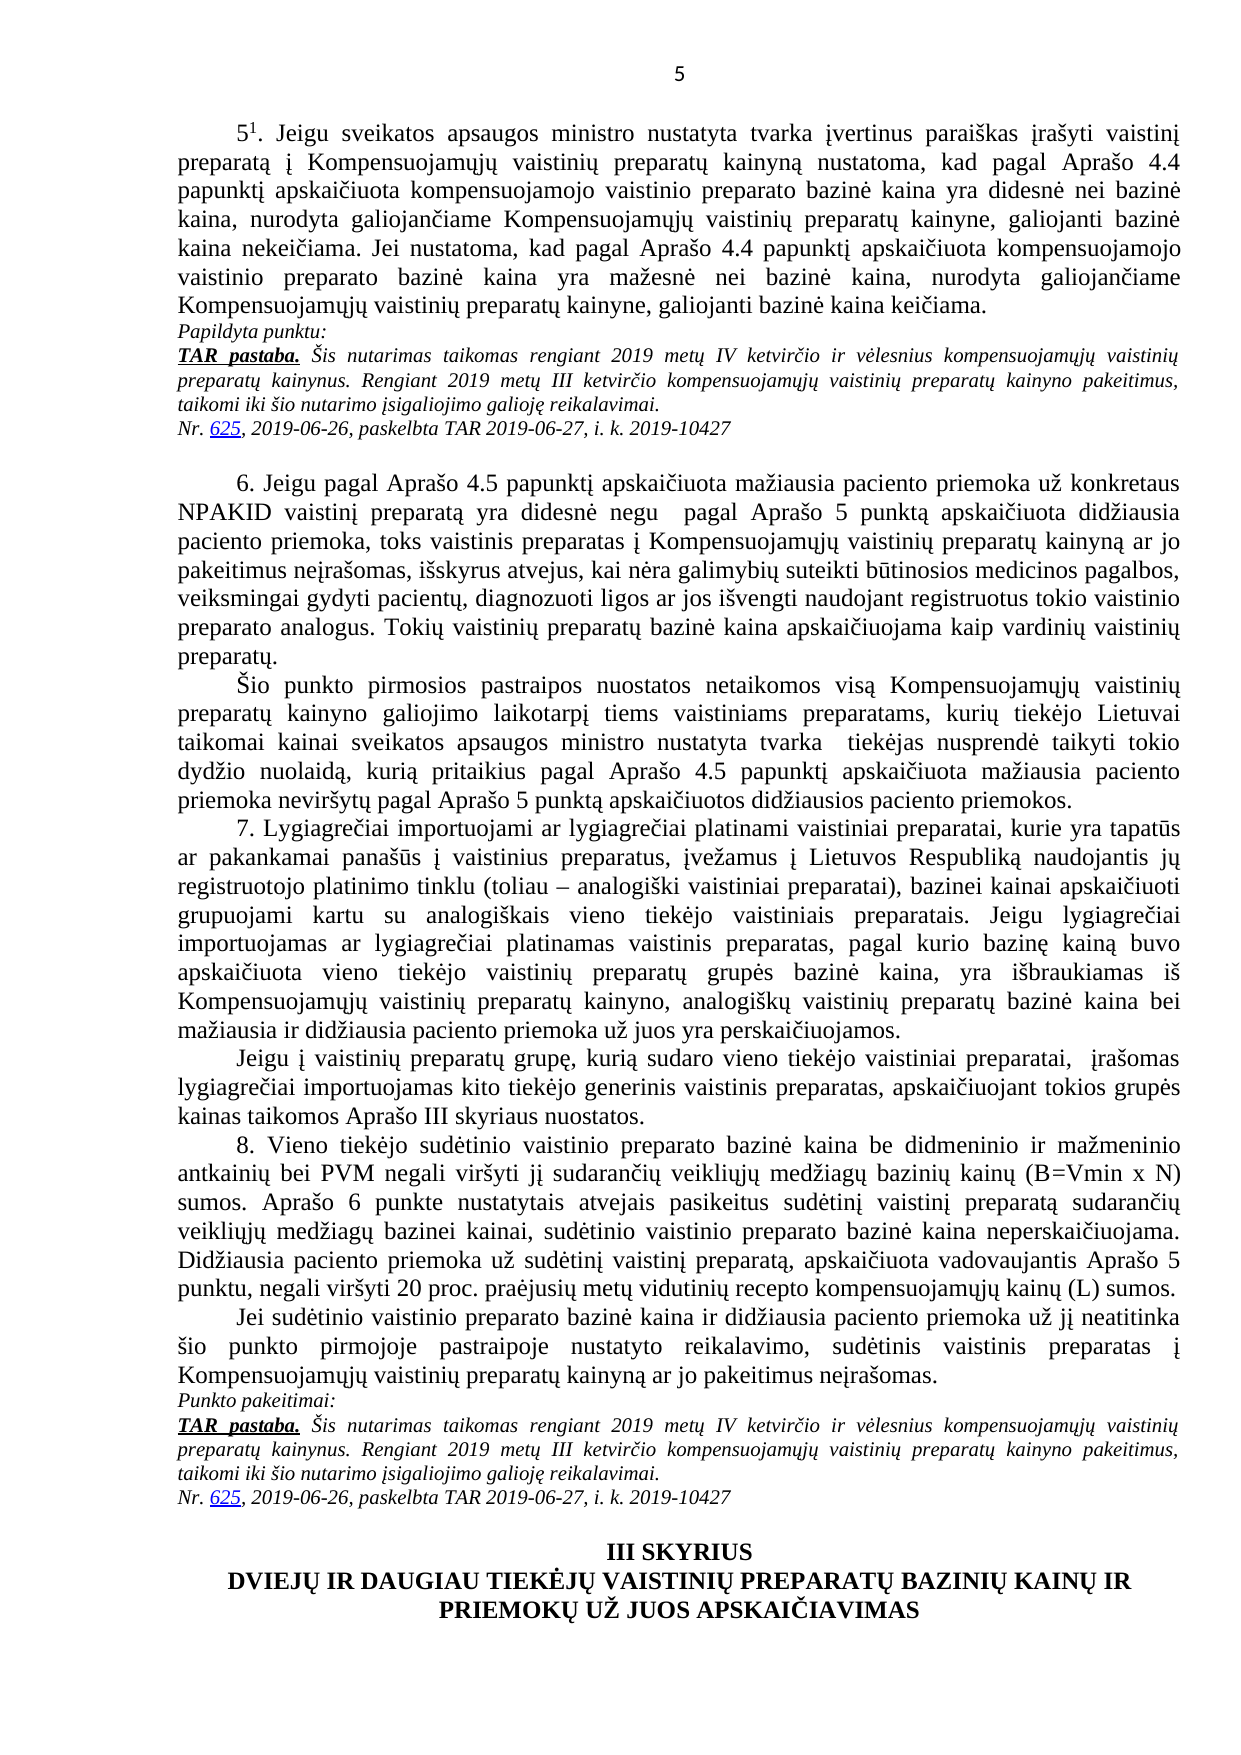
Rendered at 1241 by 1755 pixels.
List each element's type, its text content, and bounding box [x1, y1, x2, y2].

text Nr. 625, 2019-06-26, paskelbta TAR 2019-06-27, i. k. 2019-10427 [177, 1485, 1181, 1509]
text Punkto pakeitimai: [177, 1388, 1181, 1412]
text Papildyta punktu: [177, 319, 1181, 343]
text TAR pastaba. Šis nutarimas taikomas rengiant 2019 metų IV ketvirčio ir vėlesnius kompensuojamųjų vaistinių preparatų kainynus. Rengiant 2019 metų III ketvirčio kompensuojamųjų vaistinių preparatų kainyno pakeitimus, taikomi iki šio nutarimo įsigaliojimo galioję reikalavimai. [177, 343, 1181, 416]
text 51. Jeigu sveikatos apsaugos ministro nustatyta tvarka įvertinus paraiškas įrašyti vaistinį preparatą į Kompensuojamųjų vaistinių preparatų kainyną nustatoma, kad pagal Aprašo 4.4 papunktį apskaičiuota kompensuojamojo vaistinio preparato bazinė kaina yra didesnė nei bazinė kaina, nurodyta galiojančiame Kompensuojamųjų vaistinių preparatų kainyne, galiojanti bazinė kaina nekeičiama. Jei nustatoma, kad pagal Aprašo 4.4 papunktį apskaičiuota kompensuojamojo vaistinio preparato bazinė kaina yra mažesnė nei bazinė kaina, nurodyta galiojančiame Kompensuojamųjų vaistinių preparatų kainyne, galiojanti bazinė kaina keičiama. [177, 118, 1181, 319]
text 6. Jeigu pagal Aprašo 4.5 papunktį apskaičiuota mažiausia paciento priemoka už konkretaus NPAKID vaistinį preparatą yra didesnė negu pagal Aprašo 5 punktą apskaičiuota didžiausia paciento priemoka, toks vaistinis preparatas į Kompensuojamųjų vaistinių preparatų kainyną ar jo pakeitimus neįrašomas, išskyrus atvejus, kai nėra galimybių suteikti būtinosios medicinos pagalbos, veiksmingai gydyti pacientų, diagnozuoti ligos ar jos išvengti naudojant registruotus tokio vaistinio preparato analogus. Tokių vaistinių preparatų bazinė kaina apskaičiuojama kaip vardinių vaistinių preparatų. [177, 468, 1181, 670]
text Šio punkto pirmosios pastraipos nuostatos netaikomos visą Kompensuojamųjų vaistinių preparatų kainyno galiojimo laikotarpį tiems vaistiniams preparatams, kurių tiekėjo Lietuvai taikomai kainai sveikatos apsaugos ministro nustatyta tvarka tiekėjas nusprendė taikyti tokio dydžio nuolaidą, kurią pritaikius pagal Aprašo 4.5 papunktį apskaičiuota mažiausia paciento priemoka neviršytų pagal Aprašo 5 punktą apskaičiuotos didžiausios paciento priemokos. [177, 670, 1181, 813]
text Jei sudėtinio vaistinio preparato bazinė kaina ir didžiausia paciento priemoka už jį neatitinka šio punkto pirmojoje pastraipoje nustatyto reikalavimo, sudėtinis vaistinis preparatas į Kompensuojamųjų vaistinių preparatų kainyną ar jo pakeitimus neįrašomas. [177, 1302, 1181, 1388]
text III SKYRIUS [177, 1537, 1181, 1566]
text 8. Vieno tiekėjo sudėtinio vaistinio preparato bazinė kaina be didmeninio ir mažmeninio antkainių bei PVM negali viršyti jį sudarančių veikliųjų medžiagų bazinių kainų (B=Vmin x N) sumos. Aprašo 6 punkte nustatytais atvejais pasikeitus sudėtinį vaistinį preparatą sudarančių veikliųjų medžiagų bazinei kainai, sudėtinio vaistinio preparato bazinė kaina neperskaičiuojama. Didžiausia paciento priemoka už sudėtinį vaistinį preparatą, apskaičiuota vadovaujantis Aprašo 5 punktu, negali viršyti 20 proc. praėjusių metų vidutinių recepto kompensuojamųjų kainų (L) sumos. [177, 1130, 1181, 1302]
text TAR pastaba. Šis nutarimas taikomas rengiant 2019 metų IV ketvirčio ir vėlesnius kompensuojamųjų vaistinių preparatų kainynus. Rengiant 2019 metų III ketvirčio kompensuojamųjų vaistinių preparatų kainyno pakeitimus, taikomi iki šio nutarimo įsigaliojimo galioję reikalavimai. [177, 1412, 1181, 1485]
text DVIEJŲ IR DAUGIAU TIEKĖJŲ VAISTINIŲ PREPARATŲ BAZINIŲ KAINŲ IR PRIEMOKŲ UŽ JUOS APSKAIČIAVIMAS [177, 1566, 1181, 1624]
text Jeigu į vaistinių preparatų grupę, kurią sudaro vieno tiekėjo vaistiniai preparatai, įrašomas lygiagrečiai importuojamas kito tiekėjo generinis vaistinis preparatas, apskaičiuojant tokios grupės kainas taikomos Aprašo III skyriaus nuostatos. [177, 1043, 1181, 1130]
text Nr. 625, 2019-06-26, paskelbta TAR 2019-06-27, i. k. 2019-10427 [177, 416, 1181, 440]
text 7. Lygiagrečiai importuojami ar lygiagrečiai platinami vaistiniai preparatai, kurie yra tapatūs ar pakankamai panašūs į vaistinius preparatus, įvežamus į Lietuvos Respubliką naudojantis jų registruotojo platinimo tinklu (toliau – analogiški vaistiniai preparatai), bazinei kainai apskaičiuoti grupuojami kartu su analogiškais vieno tiekėjo vaistiniais preparatais. Jeigu lygiagrečiai importuojamas ar lygiagrečiai platinamas vaistinis preparatas, pagal kurio bazinę kainą buvo apskaičiuota vieno tiekėjo vaistinių preparatų grupės bazinė kaina, yra išbraukiamas iš Kompensuojamųjų vaistinių preparatų kainyno, analogiškų vaistinių preparatų bazinė kaina bei mažiausia ir didžiausia paciento priemoka už juos yra perskaičiuojamos. [177, 813, 1181, 1043]
